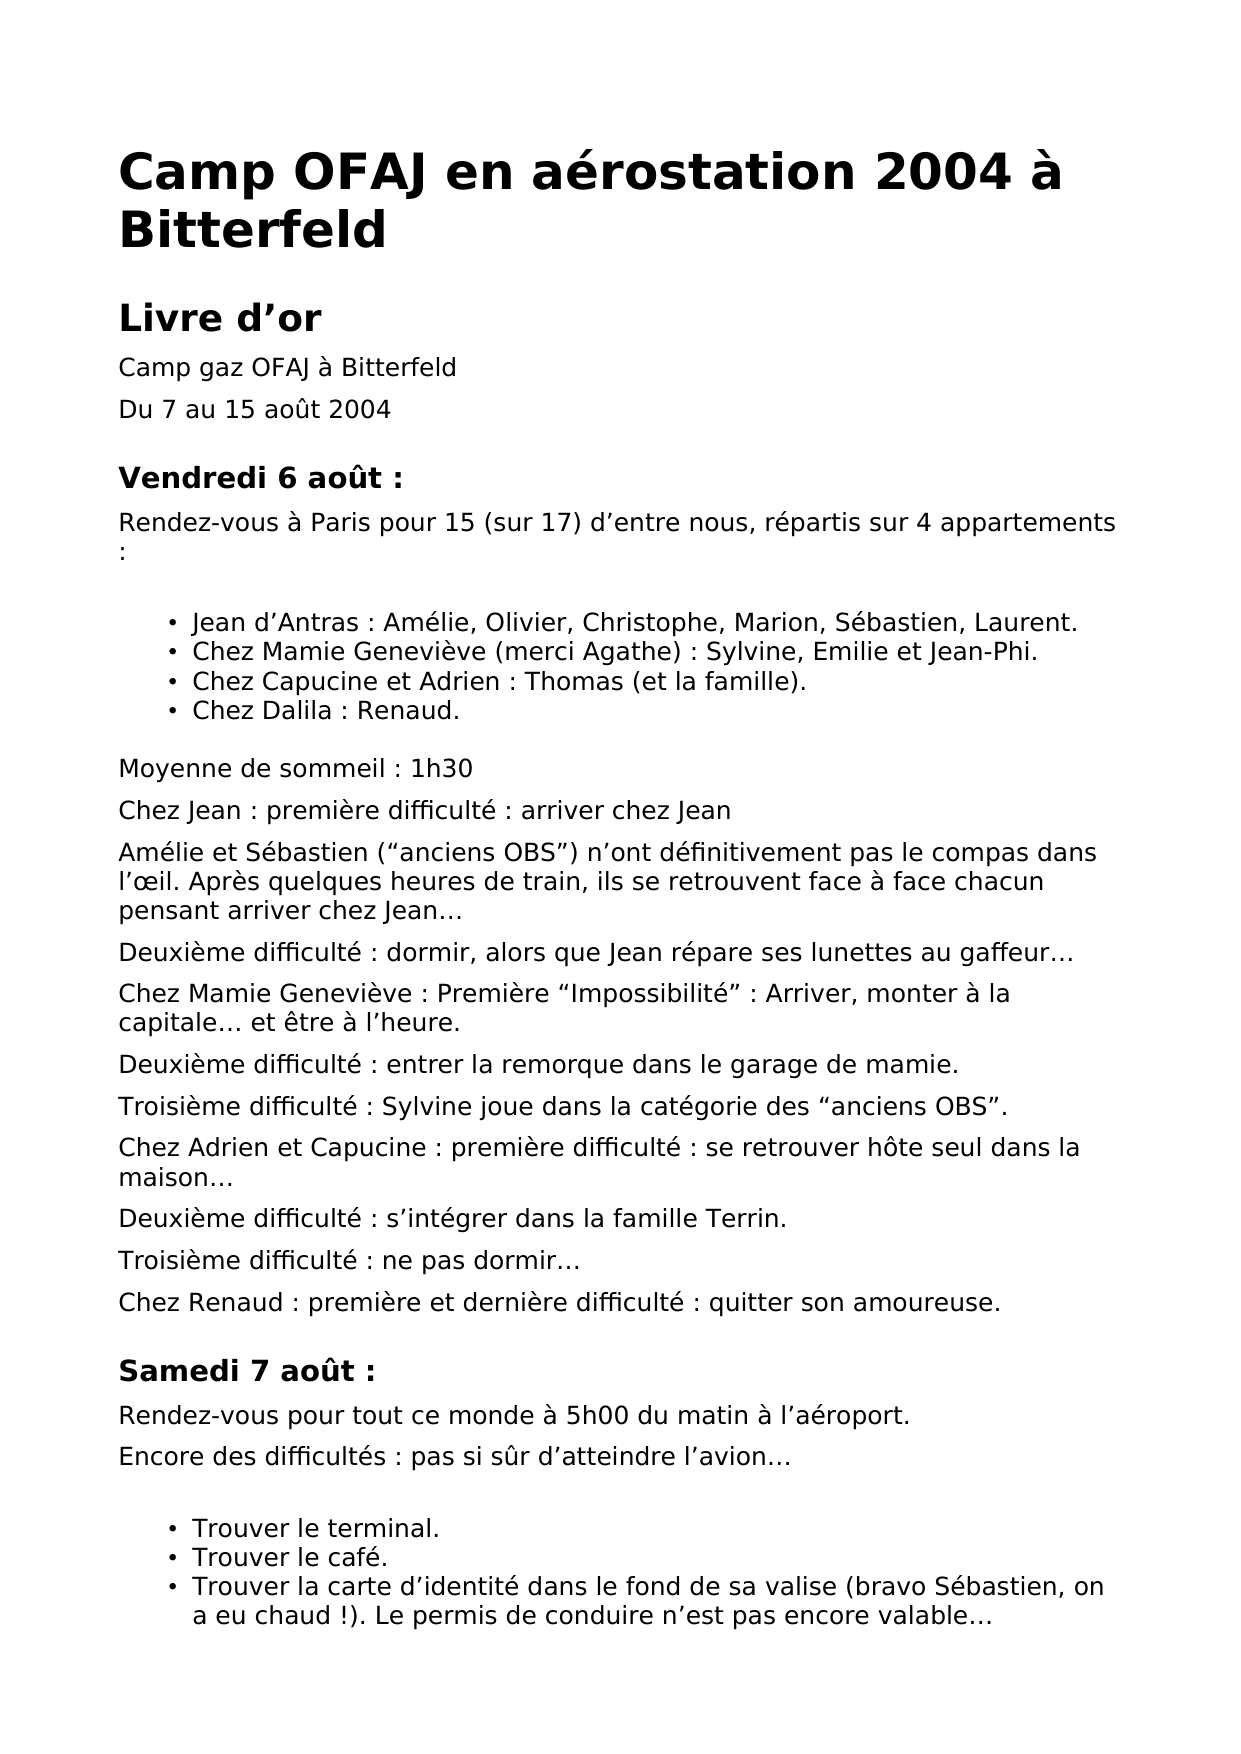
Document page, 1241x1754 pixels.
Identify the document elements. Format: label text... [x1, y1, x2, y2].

subtitle Camp OFAJ en aérostation 2004 à Bitterfeld [118, 143, 1122, 259]
text Deuxième difficulté : entrer la remorque dans le garage de mamie. [118, 1050, 1122, 1079]
list Chez Mamie Geneviève (merci Agathe) : Sylvine, Emilie et Jean-Phi. [177, 637, 1122, 667]
list Chez Capucine et Adrien : Thomas (et la famille). [177, 667, 1122, 696]
text Troisième difficulté : Sylvine joue dans la catégorie des “anciens OBS”. [118, 1092, 1122, 1121]
text Chez Renaud : première et dernière difficulté : quitter son amoureuse. [118, 1288, 1122, 1317]
text Chez Adrien et Capucine : première difficulté : se retrouver hôte seul dans la maison… [118, 1134, 1122, 1192]
text Amélie et Sébastien (“anciens OBS”) n’ont définitivement pas le compas dans l’œil. Après quelques heures de train, ils se retrouvent face à face chacun pensant arriver chez Jean… [118, 838, 1122, 925]
text Deuxième difficulté : dormir, alors que Jean répare ses lunettes au gaffeur… [118, 938, 1122, 967]
text Chez Jean : première difficulté : arriver chez Jean [118, 796, 1122, 825]
subtitle Samedi 7 août : [118, 1354, 1122, 1388]
text Du 7 au 15 août 2004 [118, 395, 1122, 424]
text Chez Mamie Geneviève : Première “Impossibilité” : Arriver, monter à la capitale… et être à l’heure. [118, 979, 1122, 1038]
text Camp gaz OFAJ à Bitterfeld [118, 353, 1122, 382]
text Rendez-vous pour tout ce monde à 5h00 du matin à l’aéroport. [118, 1401, 1122, 1430]
subtitle Livre d’or [118, 297, 1122, 341]
text Troisième difficulté : ne pas dormir… [118, 1246, 1122, 1275]
text Deuxième difficulté : s’intégrer dans la famille Terrin. [118, 1204, 1122, 1234]
list Jean d’Antras : Amélie, Olivier, Christophe, Marion, Sébastien, Laurent. [177, 608, 1122, 637]
list Trouver le café. [177, 1543, 1122, 1572]
list Trouver le terminal. [177, 1514, 1122, 1543]
text Moyenne de sommeil : 1h30 [118, 754, 1122, 784]
subtitle Vendredi 6 août : [118, 462, 1122, 496]
text Encore des difficultés : pas si sûr d’atteindre l’avion… [118, 1443, 1122, 1472]
list Chez Dalila : Renaud. [177, 696, 1122, 725]
text Rendez-vous à Paris pour 15 (sur 17) d’entre nous, répartis sur 4 appartements : [118, 508, 1122, 566]
list Trouver la carte d’identité dans le fond de sa valise (bravo Sébastien, on a eu chaud !). Le permis de conduire n’est pas encore valable… [177, 1572, 1122, 1630]
